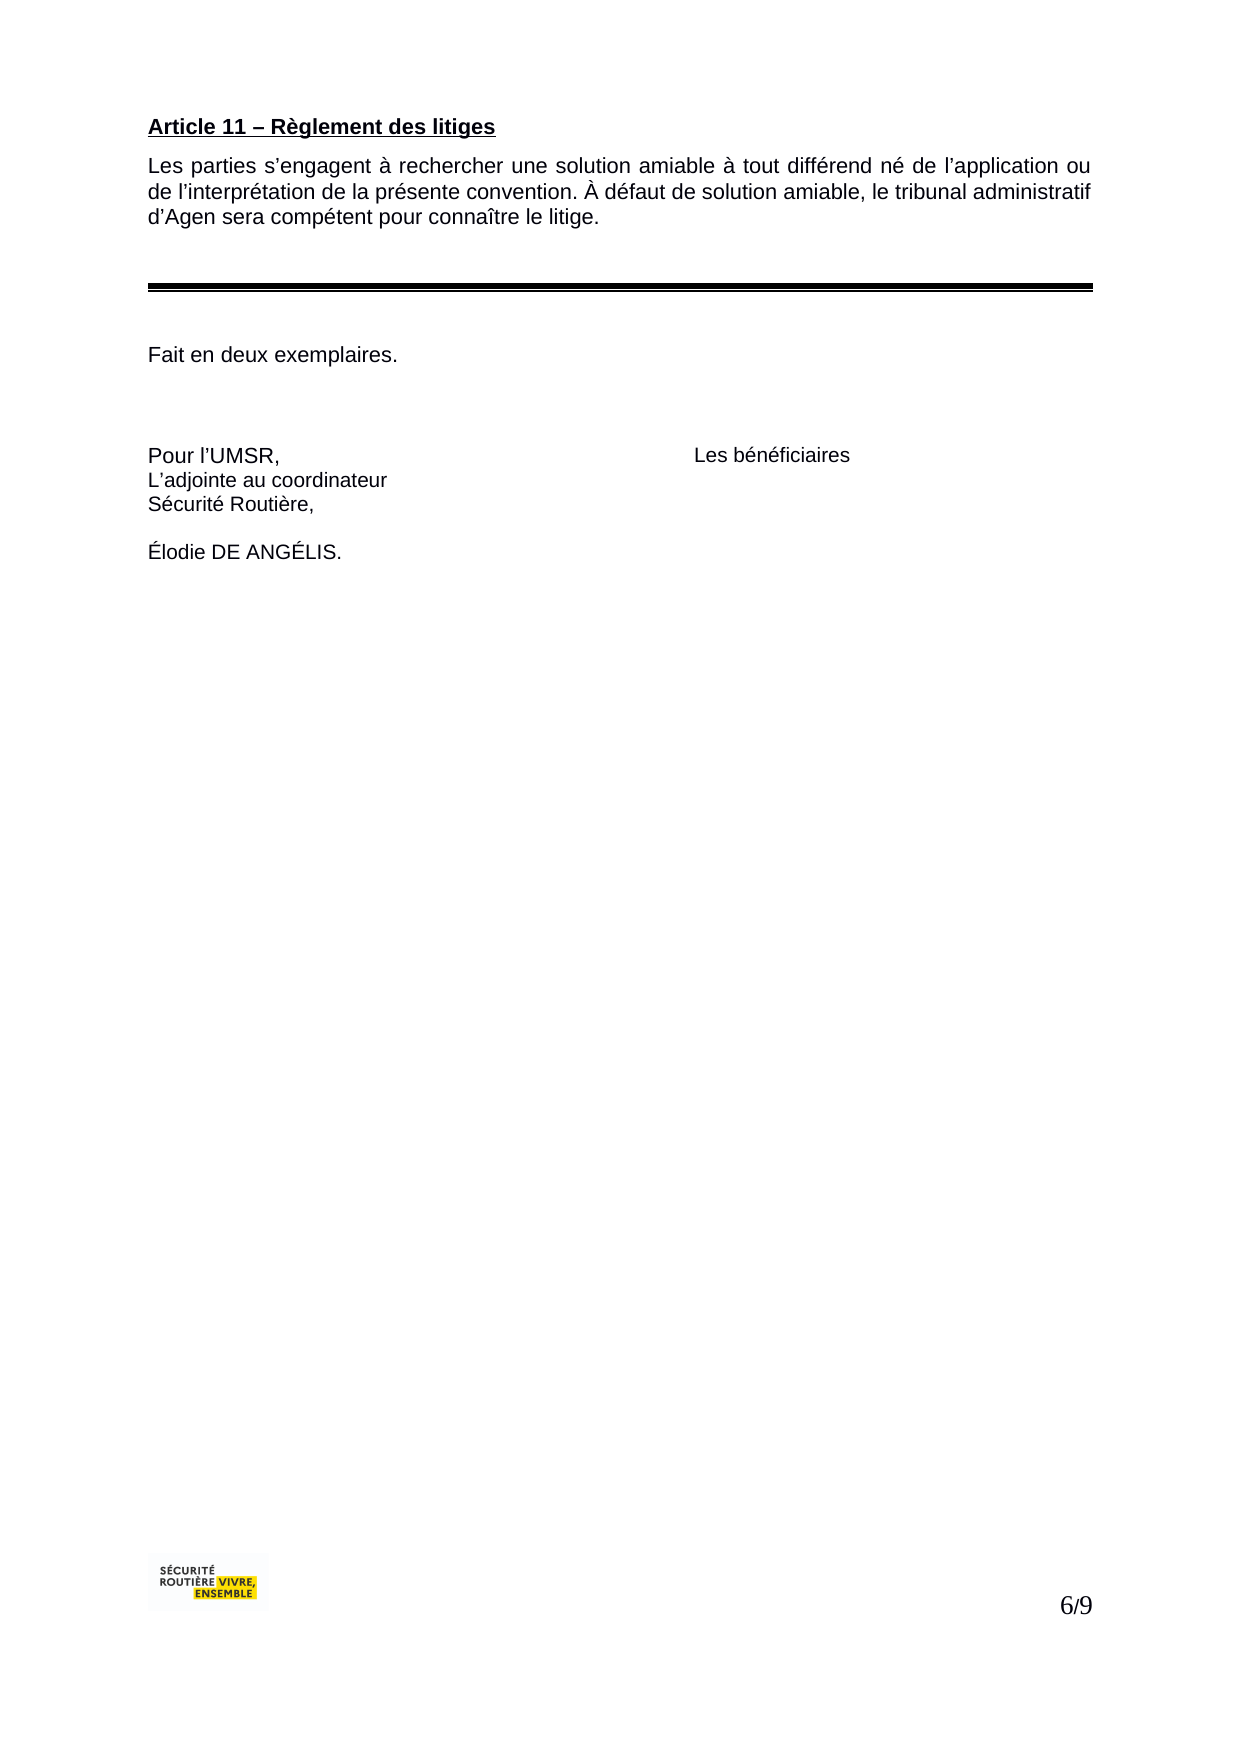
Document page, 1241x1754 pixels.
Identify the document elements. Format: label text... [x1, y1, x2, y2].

text Les parties s’engagent à rechercher une solution amiable à tout différend né de l’application ou de l’interprétation de la présente convention. À défaut de solution amiable, le tribunal administratif d’Agen sera compétent pour connaître le litige. [148, 153, 1093, 229]
text Pour l’UMSR, [148, 443, 443, 468]
text Article 11 – Règlement des litiges [148, 114, 1093, 139]
text L’adjointe au coordinateur Sécurité Routière, [148, 468, 443, 516]
text Les bénéficiaires [620, 443, 915, 467]
text Élodie DE ANGÉLIS. [148, 540, 443, 564]
text Fait en deux exemplaires. [148, 342, 1093, 367]
